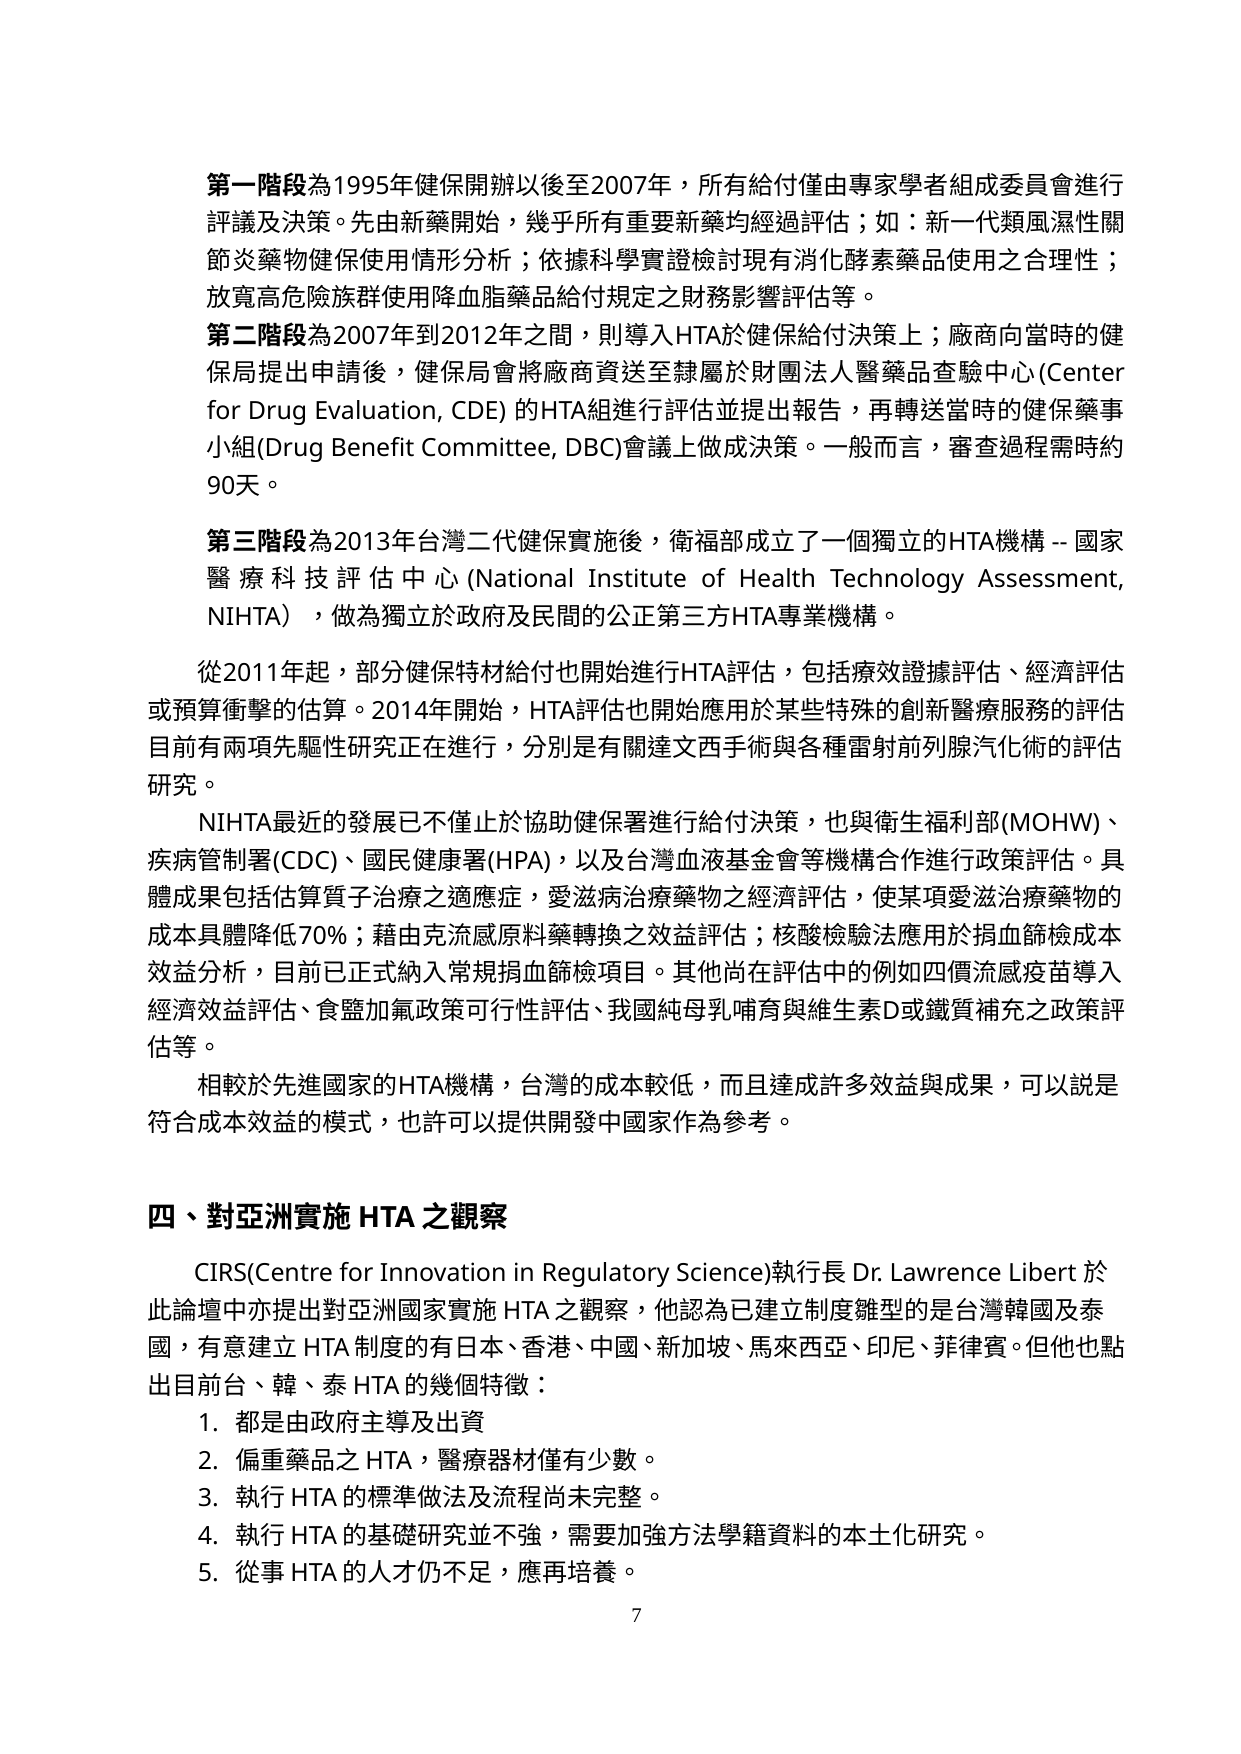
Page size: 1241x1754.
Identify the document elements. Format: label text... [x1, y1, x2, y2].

text 四、對亞洲實施HTA之觀察 [148, 1177, 1125, 1252]
list 執行HTA的標準做法及流程尚未完整。 [198, 1477, 1125, 1514]
list 偏重藥品之HTA，醫療器材僅有少數。 [198, 1439, 1125, 1477]
text 第二階段為2007年到2012年之間，則導入HTA於健保給付決策上；廠商向當時的健保局提出申請後，健保局會將廠商資送至隸屬於財團法人醫藥品查驗中心(Center for Drug Evaluation, CDE) 的HTA組進行評估並提出報告，再轉送當時的健保藥事小組(Drug Benefit Committee, DBC)會議上做成決策。一般而言，審查過程需時約90天。 [207, 314, 1125, 502]
text 第三階段為2013年台灣二代健保實施後，衛福部成立了一個獨立的HTA機構 -- 國家醫療科技評估中心(National Institute of Health Technology Assessment, NIHTA），做為獨立於政府及民間的公正第三方HTA專業機構。 [207, 521, 1125, 633]
text 相較於先進國家的HTA機構，台灣的成本較低，而且達成許多效益與成果，可以説是符合成本效益的模式，也許可以提供開發中國家作為參考。 [148, 1064, 1125, 1139]
text CIRS(Centre for Innovation in Regulatory Science)執行長Dr. Lawrence Libert 於此論壇中亦提出對亞洲國家實施HTA之觀察，他認為已建立制度雛型的是台灣韓國及泰國，有意建立HTA制度的有日本、香港、中國、新加坡、馬來西亞、印尼、菲律賓。但他也點出目前台、韓、泰HTA的幾個特徵： [148, 1252, 1125, 1402]
list 都是由政府主導及出資 [198, 1402, 1125, 1439]
text NIHTA最近的發展已不僅止於協助健保署進行給付決策，也與衛生福利部(MOHW)、疾病管制署(CDC)、國民健康署(HPA)，以及台灣血液基金會等機構合作進行政策評估。具體成果包括估算質子治療之適應症，愛滋病治療藥物之經濟評估，使某項愛滋治療藥物的成本具體降低70%；藉由克流感原料藥轉換之效益評估；核酸檢驗法應用於捐血篩檢成本效益分析，目前已正式納入常規捐血篩檢項目。其他尚在評估中的例如四價流感疫苗導入經濟效益評估、食盬加氟政策可行性評估、我國純母乳哺育與維生素D或鐵質補充之政策評估等。 [148, 802, 1125, 1064]
list 從事HTA的人才仍不足，應再培養。 [198, 1552, 1125, 1589]
list 執行HTA的基礎研究並不強，需要加強方法學籍資料的本土化研究。 [198, 1514, 1125, 1552]
text 從2011年起，部分健保特材給付也開始進行HTA評估，包括療效證據評估、經濟評估，或預算衝擊的估算。2014年開始，HTA評估也開始應用於某些特殊的創新醫療服務的評估，目前有兩項先驅性研究正在進行，分別是有關達文西手術與各種雷射前列腺汽化術的評估研究。 [148, 652, 1125, 802]
text 第一階段為1995年健保開辦以後至2007年，所有給付僅由專家學者組成委員會進行評議及決策。先由新藥開始，幾乎所有重要新藥均經過評估；如：新一代類風濕性關節炎藥物健保使用情形分析；依據科學實證檢討現有消化酵素藥品使用之合理性；放寬高危險族群使用降血脂藥品給付規定之財務影響評估等。 [207, 164, 1125, 314]
